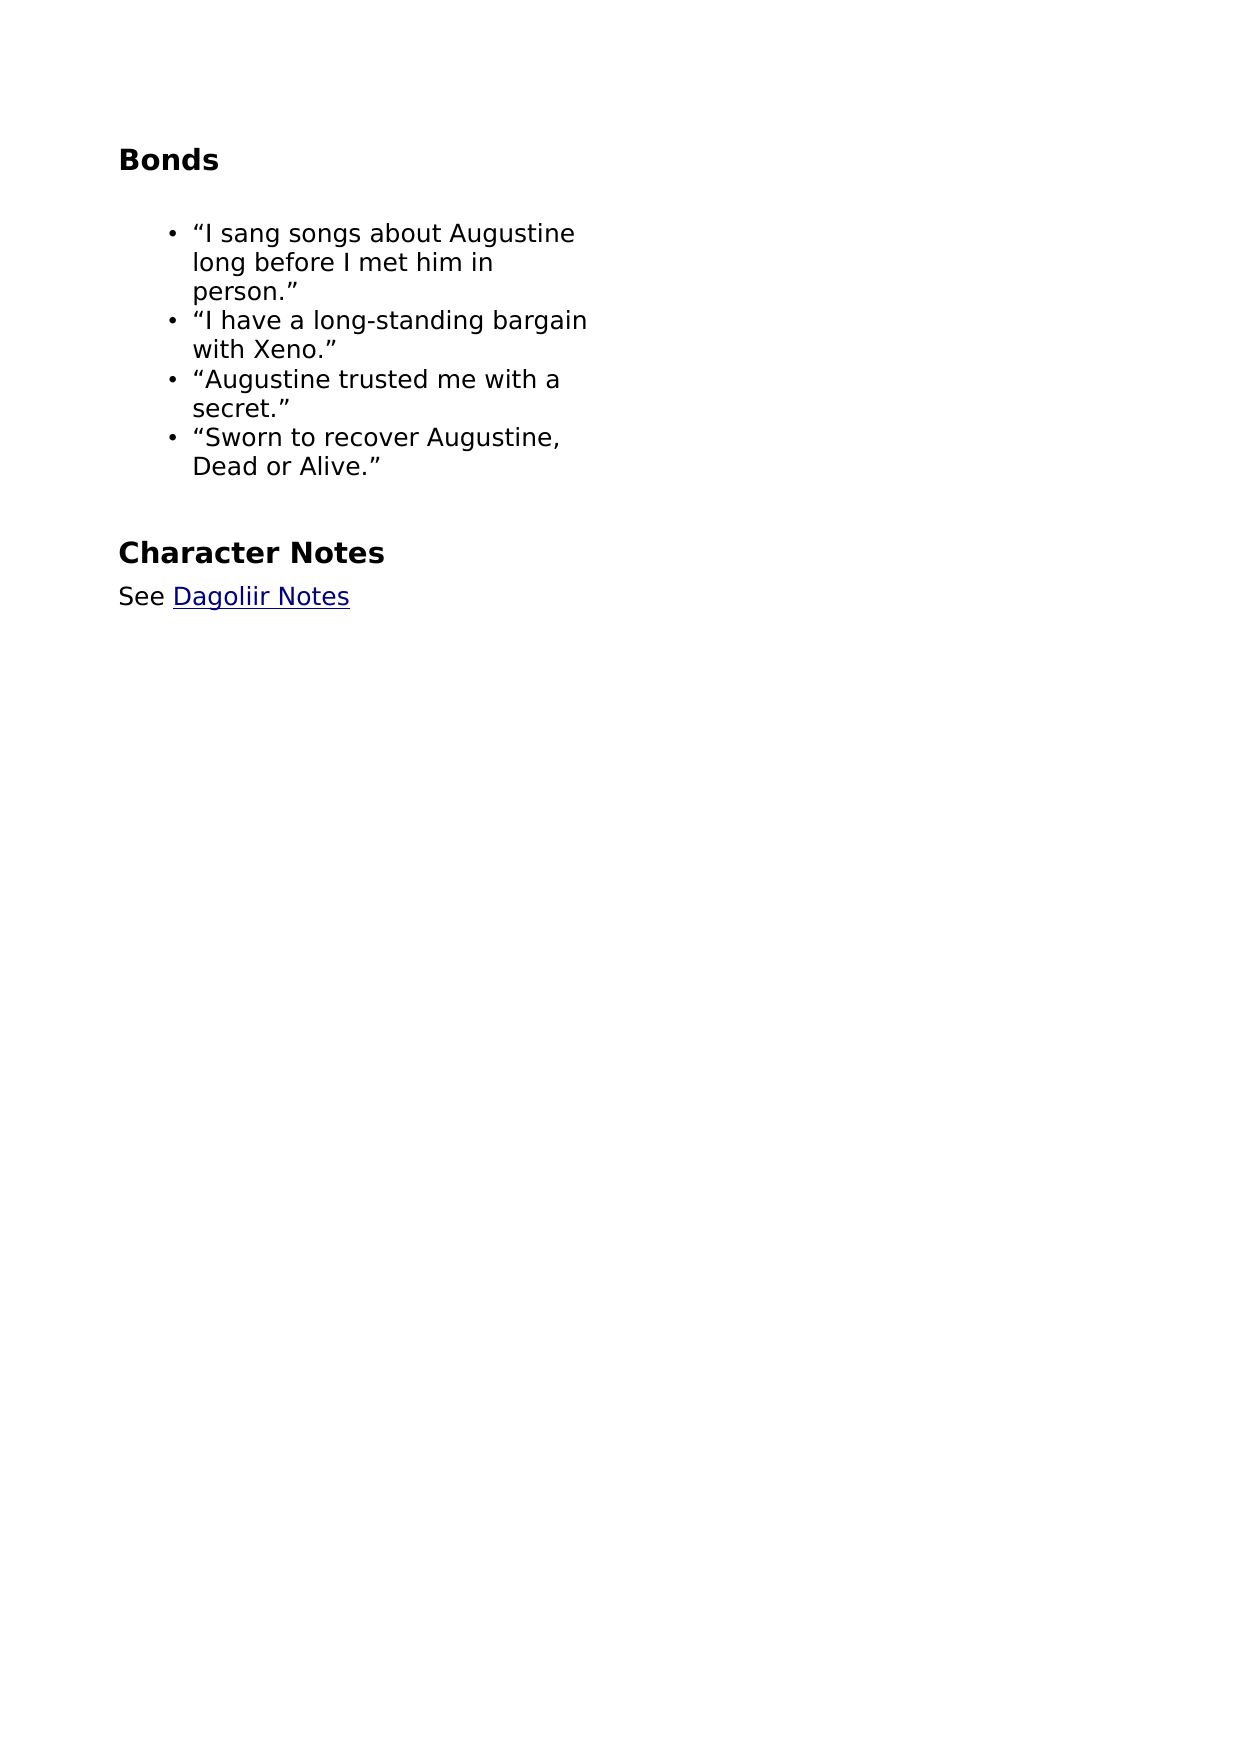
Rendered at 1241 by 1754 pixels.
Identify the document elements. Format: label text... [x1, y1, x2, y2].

table_header [620, 118, 1122, 624]
table_header General Info Name: Dagoliir Class: Bard Race: Elf Alignment: Neutral Sex: Male Age: 459 Look: Knowing Eyes, Stylish Cap, Traveling Clothes, Fit Body Stats HP Max: 15 Current HP: 13 Armor: Nil Str 8 (-1) Dex 13 (+1) Con 9 (0) Int 15 (+1) Wis 11 (0) Cha 17 (+2) XP: 0 Damage: d6 Moves Arcane Art (CHA) Bardic Lore (Grand Histories of the Known World) Charming and Open A Port in the Storm Bamboozle Gear The pipes with which I courted my first love Ostentatious Clothes Dueling Rapier (Close, Precise, 2 Weight) Halfling Pipeweed (1 Weight) Dungeon Rations (1 weight, 4 uses) Bonds “I sang songs about Augustine long before I met him in person.” “I have a long-standing bargain with Xeno.” “Augustine trusted me with a secret.” “Sworn to recover Augustine, Dead or Alive.” Character Notes See Dagoliir Notes [118, 118, 620, 624]
